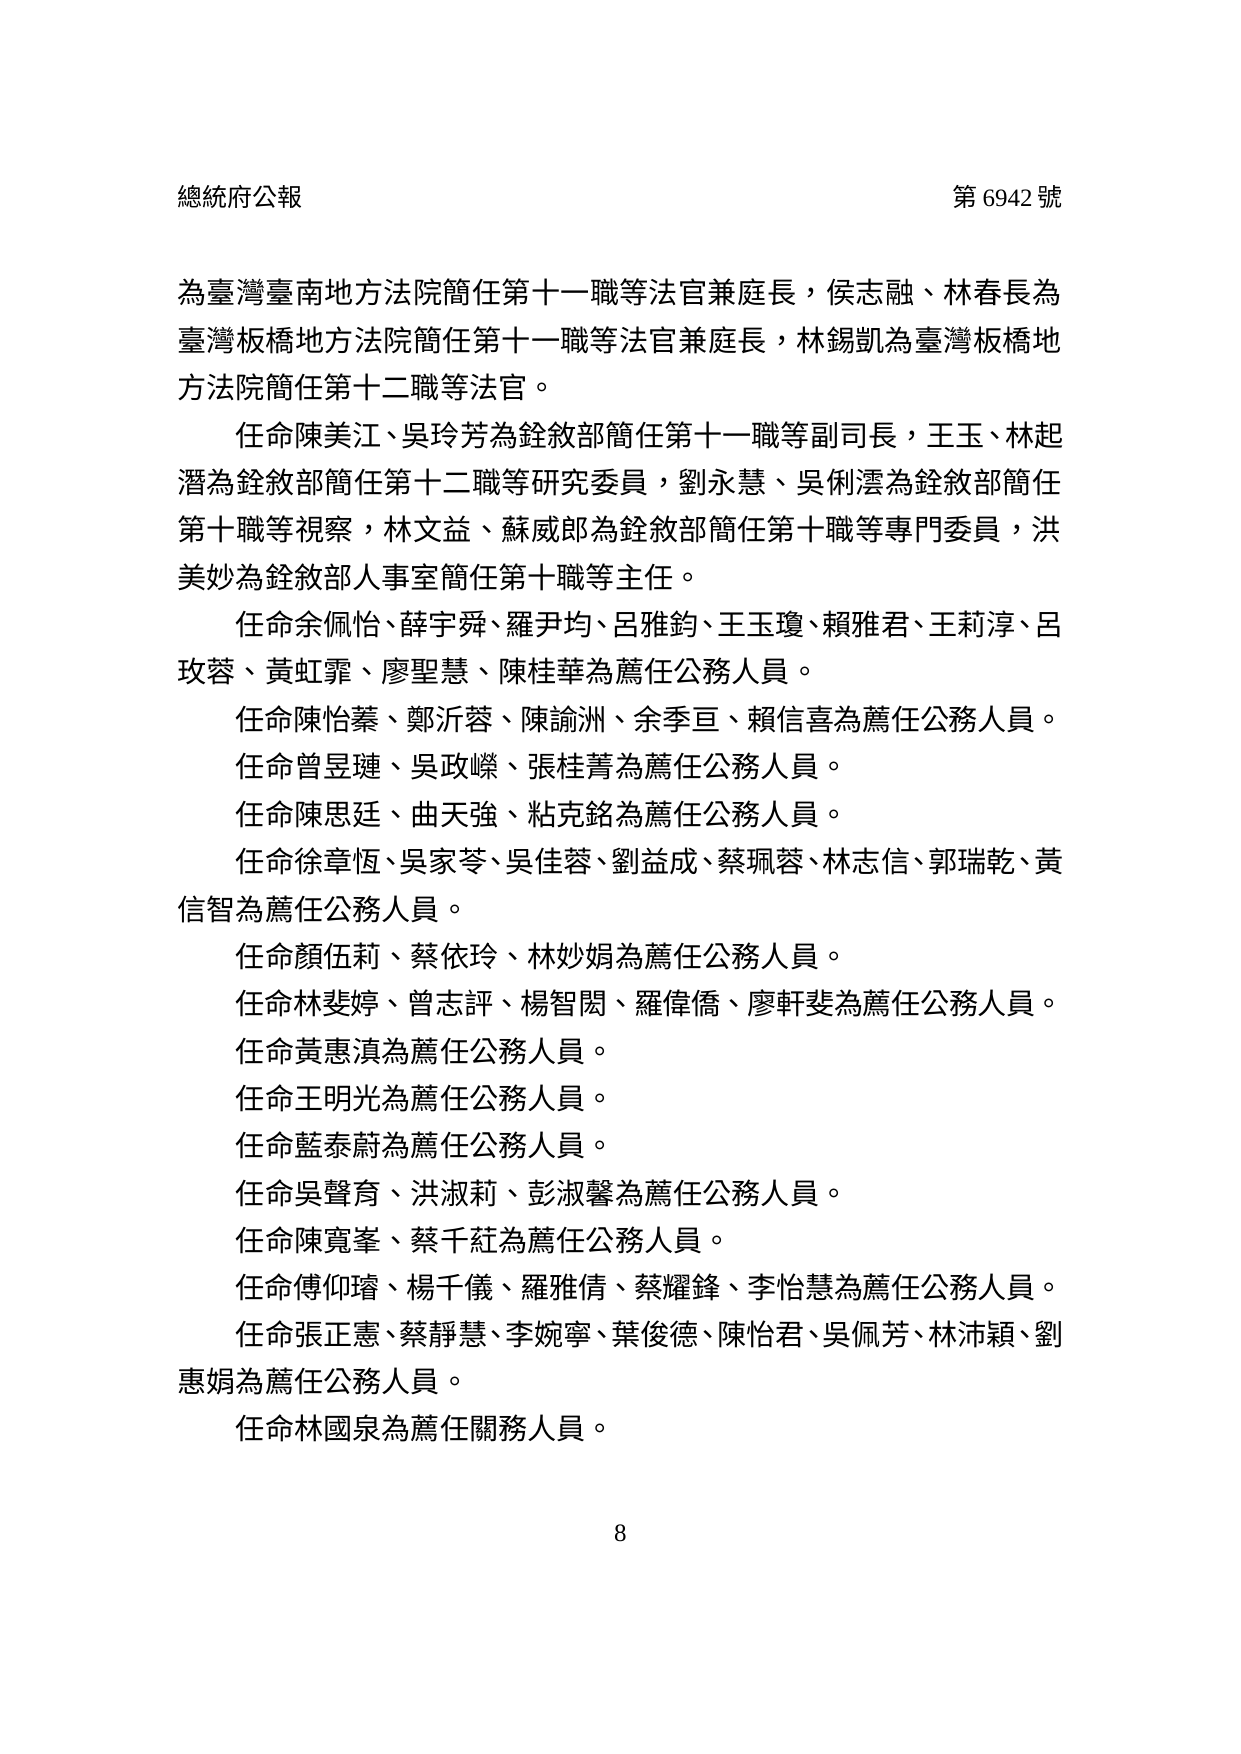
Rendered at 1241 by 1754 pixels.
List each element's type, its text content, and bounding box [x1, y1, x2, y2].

text 任命林國泉為薦任關務人員。 [177, 1402, 1063, 1449]
text 任命藍泰蔚為薦任公務人員。 [177, 1119, 1063, 1166]
text 任命曾昱璉、吳政嶸、張桂菁為薦任公務人員。 [177, 740, 1063, 787]
text 任命陳寬峯、蔡千葒為薦任公務人員。 [177, 1214, 1063, 1261]
text 任命黃惠滇為薦任公務人員。 [177, 1024, 1063, 1072]
text 任命王明光為薦任公務人員。 [177, 1072, 1063, 1119]
text 任命余佩怡、薛宇舜、羅尹均、呂雅鈞、王玉瓊、賴雅君、王莉淳、呂玫蓉、黃虹霏、廖聖慧、陳桂華為薦任公務人員。 [177, 598, 1063, 692]
text 任命林斐婷、曾志評、楊智閎、羅偉僑、廖軒斐為薦任公務人員。 [177, 977, 1063, 1024]
text 任命張正憲、蔡靜慧、李婉寧、葉俊德、陳怡君、吳佩芳、林沛穎、劉惠娟為薦任公務人員。 [177, 1308, 1063, 1402]
text 任命顏伍莉、蔡依玲、林妙娟為薦任公務人員。 [177, 929, 1063, 977]
text 為臺灣臺南地方法院簡任第十一職等法官兼庭長，侯志融、林春長為臺灣板橋地方法院簡任第十一職等法官兼庭長，林錫凱為臺灣板橋地方法院簡任第十二職等法官。 [177, 266, 1063, 408]
text 任命陳美江、吳玲芳為銓敘部簡任第十一職等副司長，王玉、林起潛為銓敘部簡任第十二職等研究委員，劉永慧、吳俐澐為銓敘部簡任第十職等視察，林文益、蘇威郎為銓敘部簡任第十職等專門委員，洪美妙為銓敘部人事室簡任第十職等主任。 [177, 408, 1063, 598]
text 任命陳怡蓁、鄭沂蓉、陳諭洲、余季亘、賴信喜為薦任公務人員。 [177, 692, 1063, 740]
text 任命徐章恆、吳家苓、吳佳蓉、劉益成、蔡珮蓉、林志信、郭瑞乾、黃信智為薦任公務人員。 [177, 834, 1063, 929]
text 任命陳思廷、曲天強、粘克銘為薦任公務人員。 [177, 787, 1063, 834]
text 任命吳聲育、洪淑莉、彭淑馨為薦任公務人員。 [177, 1166, 1063, 1214]
text 任命傅仰璿、楊千儀、羅雅倩、蔡耀鋒、李怡慧為薦任公務人員。 [177, 1261, 1063, 1308]
